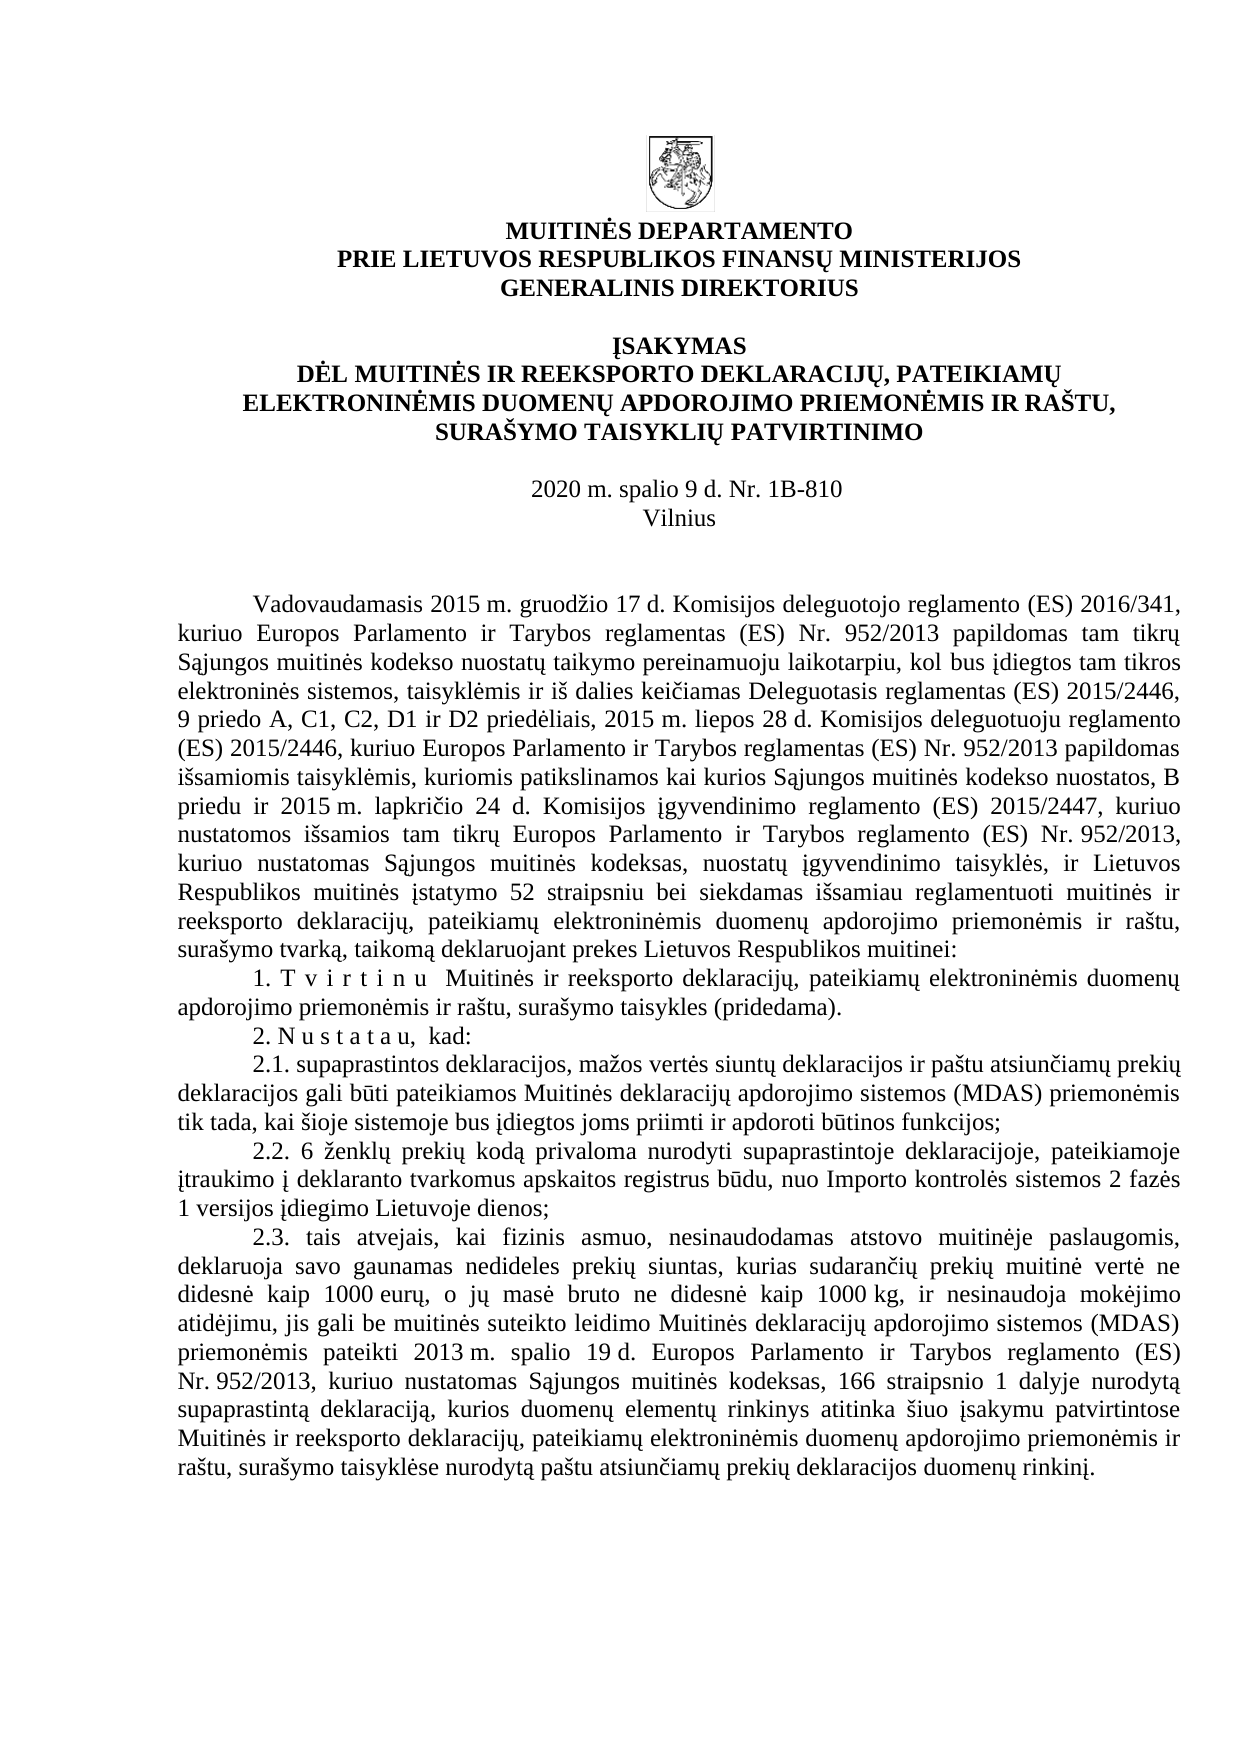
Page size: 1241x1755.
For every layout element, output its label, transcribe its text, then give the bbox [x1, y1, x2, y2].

text 2.2. 6 ženklų prekių kodą privaloma nurodyti supaprastintoje deklaracijoje, pateikiamoje įtraukimo į deklaranto tvarkomus apskaitos registrus būdu, nuo Importo kontrolės sistemos 2 fazės 1 versijos įdiegimo Lietuvoje dienos; [177, 1136, 1181, 1222]
text Vadovaudamasis 2015 m. gruodžio 17 d. Komisijos deleguotojo reglamento (ES) 2016/341, kuriuo Europos Parlamento ir Tarybos reglamentas (ES) Nr. 952/2013 papildomas tam tikrų Sąjungos muitinės kodekso nuostatų taikymo pereinamuoju laikotarpiu, kol bus įdiegtos tam tikros elektroninės sistemos, taisyklėmis ir iš dalies keičiamas Deleguotasis reglamentas (ES) 2015/2446, 9 priedo A, C1, C2, D1 ir D2 priedėliais, 2015 m. liepos 28 d. Komisijos deleguotuoju reglamento (ES) 2015/2446, kuriuo Europos Parlamento ir Tarybos reglamentas (ES) Nr. 952/2013 papildomas išsamiomis taisyklėmis, kuriomis patikslinamos kai kurios Sąjungos muitinės kodekso nuostatos, B priedu ir 2015 m. lapkričio 24 d. Komisijos įgyvendinimo reglamento (ES) 2015/2447, kuriuo nustatomos išsamios tam tikrų Europos Parlamento ir Tarybos reglamento (ES) Nr. 952/2013, kuriuo nustatomas Sąjungos muitinės kodeksas, nuostatų įgyvendinimo taisyklės, ir Lietuvos Respublikos muitinės įstatymo 52 straipsniu bei siekdamas išsamiau reglamentuoti muitinės ir reeksporto deklaracijų, pateikiamų elektroninėmis duomenų apdorojimo priemonėmis ir raštu, surašymo tvarką, taikomą deklaruojant prekes Lietuvos Respublikos muitinei: [177, 589, 1181, 963]
text ĮSAKYMAS [177, 331, 1181, 359]
text 2.1. supaprastintos deklaracijos, mažos vertės siuntų deklaracijos ir paštu atsiunčiamų prekių deklaracijos gali būti pateikiamos Muitinės deklaracijų apdorojimo sistemos (MDAS) priemonėmis tik tada, kai šioje sistemoje bus įdiegtos joms priimti ir apdoroti būtinos funkcijos; [177, 1049, 1181, 1136]
text MUITINĖS DEPARTAMENTO [177, 216, 1181, 244]
text PRIE LIETUVOS RESPUBLIKOS FINANSŲ MINISTERIJOS [177, 244, 1181, 273]
text Vilnius [177, 503, 1181, 532]
text DĖL MUITINĖS IR REEKSPORTO DEKLARACIJŲ, PATEIKIAMŲ ELEKTRONINĖMIS DUOMENŲ APDOROJIMO PRIEMONĖMIS IR RAŠTU, SURAŠYMO TAISYKLIŲ PATVIRTINIMO [177, 359, 1181, 446]
text 2.3. tais atvejais, kai fizinis asmuo, nesinaudodamas atstovo muitinėje paslaugomis, deklaruoja savo gaunamas nedideles prekių siuntas, kurias sudarančių prekių muitinė vertė ne didesnė kaip 1000 eurų, o jų masė bruto ne didesnė kaip 1000 kg, ir nesinaudoja mokėjimo atidėjimu, jis gali be muitinės suteikto leidimo Muitinės deklaracijų apdorojimo sistemos (MDAS) priemonėmis pateikti 2013 m. spalio 19 d. Europos Parlamento ir Tarybos reglamento (ES) Nr. 952/2013, kuriuo nustatomas Sąjungos muitinės kodeksas, 166 straipsnio 1 dalyje nurodytą supaprastintą deklaraciją, kurios duomenų elementų rinkinys atitinka šiuo įsakymu patvirtintose Muitinės ir reeksporto deklaracijų, pateikiamų elektroninėmis duomenų apdorojimo priemonėmis ir raštu, surašymo taisyklėse nurodytą paštu atsiunčiamų prekių deklaracijos duomenų rinkinį. [177, 1222, 1181, 1481]
text 2. N u s t a t a u, kad: [177, 1021, 1181, 1049]
text 1. T v i r t i n u Muitinės ir reeksporto deklaracijų, pateikiamų elektroninėmis duomenų apdorojimo priemonėmis ir raštu, surašymo taisykles (pridedama). [177, 963, 1181, 1021]
text 2020 m. spalio 9 d. Nr. 1B-810 [192, 474, 1181, 503]
text GENERALINIS DIREKTORIUS [177, 273, 1181, 302]
